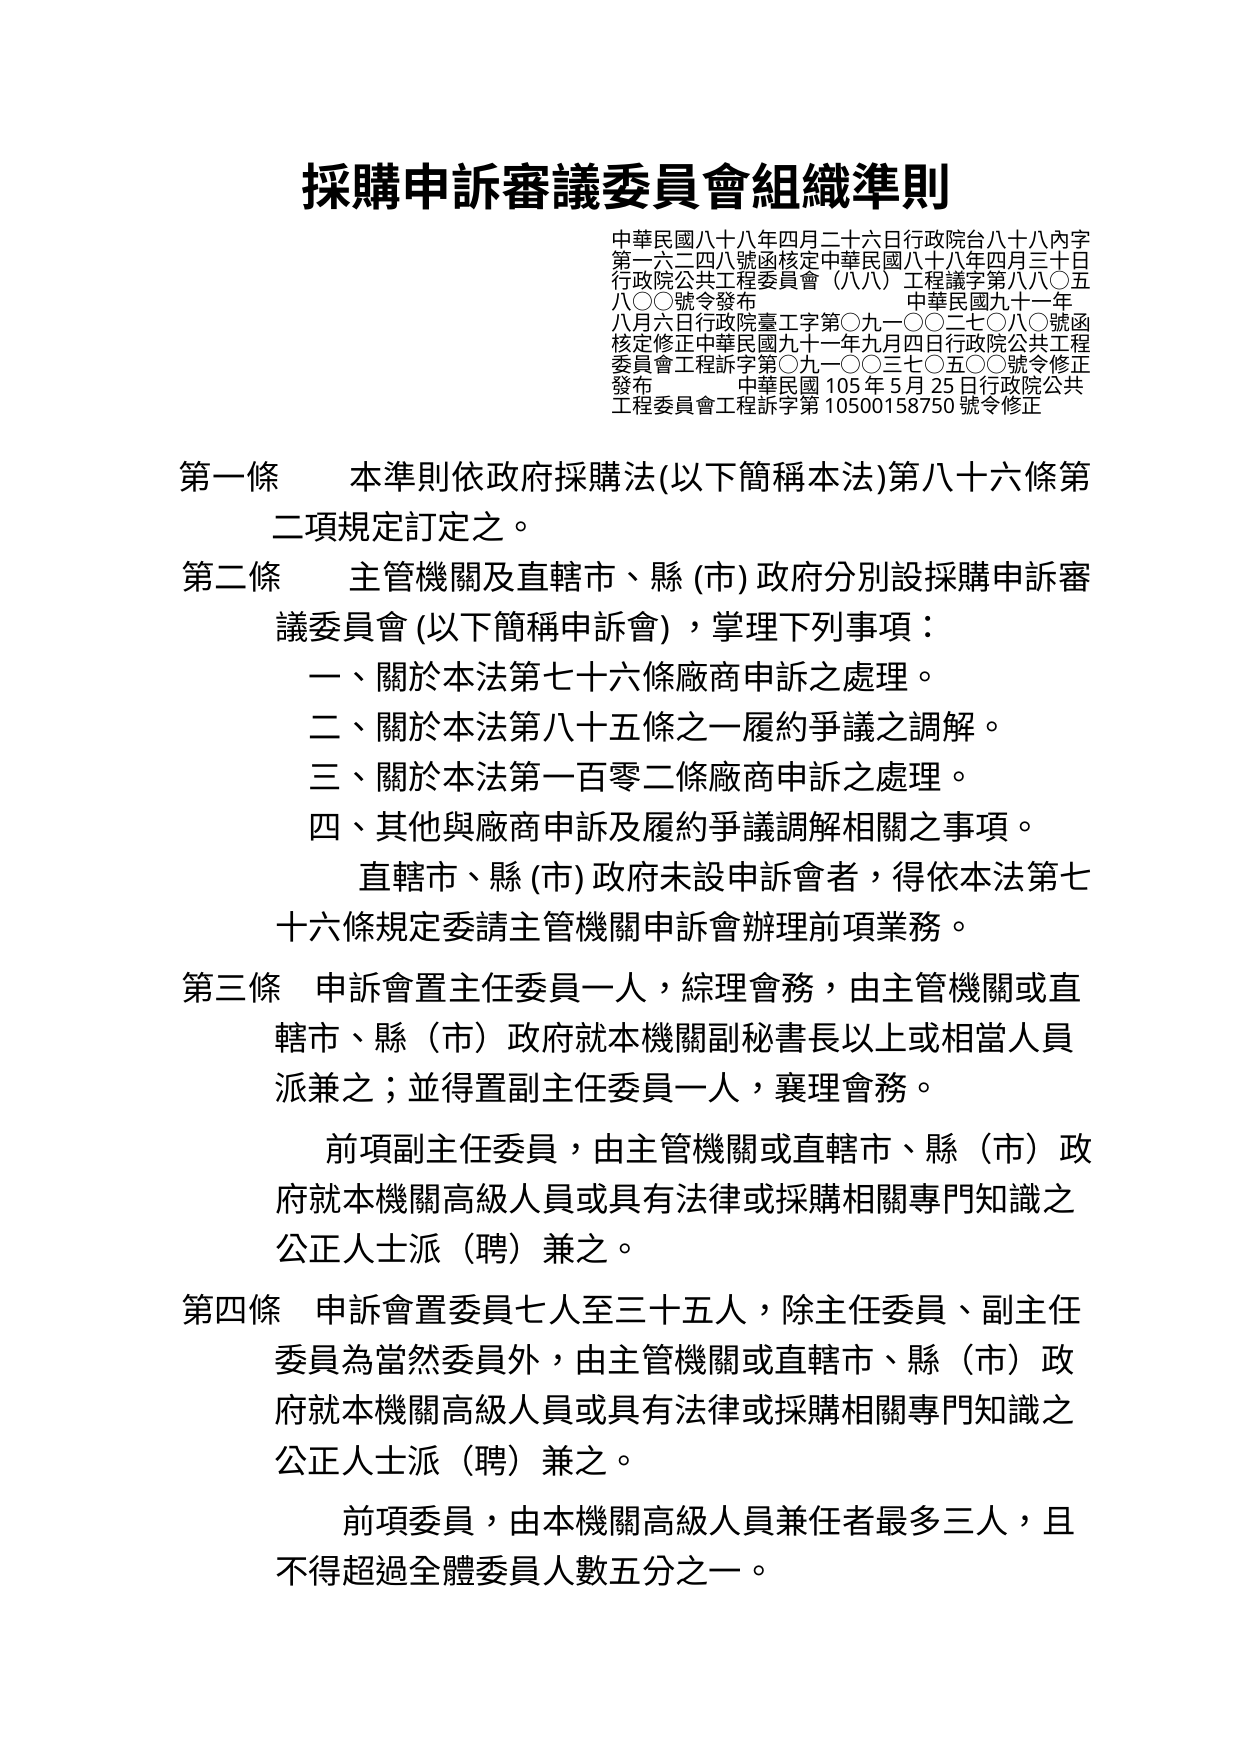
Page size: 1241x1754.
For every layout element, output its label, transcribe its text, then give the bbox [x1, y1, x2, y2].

text 二、關於本法第八十五條之一履約爭議之調解。 [275, 699, 1092, 749]
text 一、關於本法第七十六條廠商申訴之處理。 [275, 649, 1092, 699]
text 前項委員，由本機關高級人員兼任者最多三人，且不得超過全體委員人數五分之一。 [275, 1493, 1092, 1593]
text 直轄市、縣 (市) 政府未設申訴會者，得依本法第七十六條規定委請主管機關申訴會辦理前項業務。 [275, 849, 1092, 949]
text 中華民國八十八年四月二十六日行政院台八十八內字第一六二四八號函核定中華民國八十八年四月三十日行政院公共工程委員會（八八）工程議字第八八○五八○○號令發布 中華民國九十一年八月六日行政院臺工字第○九一○○二七○八○號函核定修正中華民國九十一年九月四日行政院公共工程委員會工程訴字第○九一○○三七○五○○號令修正發布 中華民國105年5月25日行政院公共工程委員會工程訴字第10500158750號令修正 [611, 231, 1092, 418]
text 第三條 申訴會置主任委員一人，綜理會務，由主管機關或直轄市、縣（市）政府就本機關副秘書長以上或相當人員派兼之；並得置副主任委員一人，襄理會務。 [181, 960, 1092, 1110]
text 第四條 申訴會置委員七人至三十五人，除主任委員、副主任委員為當然委員外，由主管機關或直轄市、縣（市）政府就本機關高級人員或具有法律或採購相關專門知識之公正人士派（聘）兼之。 [181, 1282, 1092, 1483]
text 四、其他與廠商申訴及履約爭議調解相關之事項。 [275, 799, 1092, 849]
text 第一條 本準則依政府採購法(以下簡稱本法)第八十六條第二項規定訂定之。 [148, 449, 1092, 549]
text 採購申訴審議委員會組織準則 [159, 148, 1092, 220]
text 前項副主任委員，由主管機關或直轄市、縣（市）政府就本機關高級人員或具有法律或採購相關專門知識之公正人士派（聘）兼之。 [275, 1121, 1092, 1271]
text 第二條 主管機關及直轄市、縣 (市) 政府分別設採購申訴審議委員會 (以下簡稱申訴會) ，掌理下列事項： [148, 549, 1092, 649]
text 三、關於本法第一百零二條廠商申訴之處理。 [275, 749, 1092, 799]
